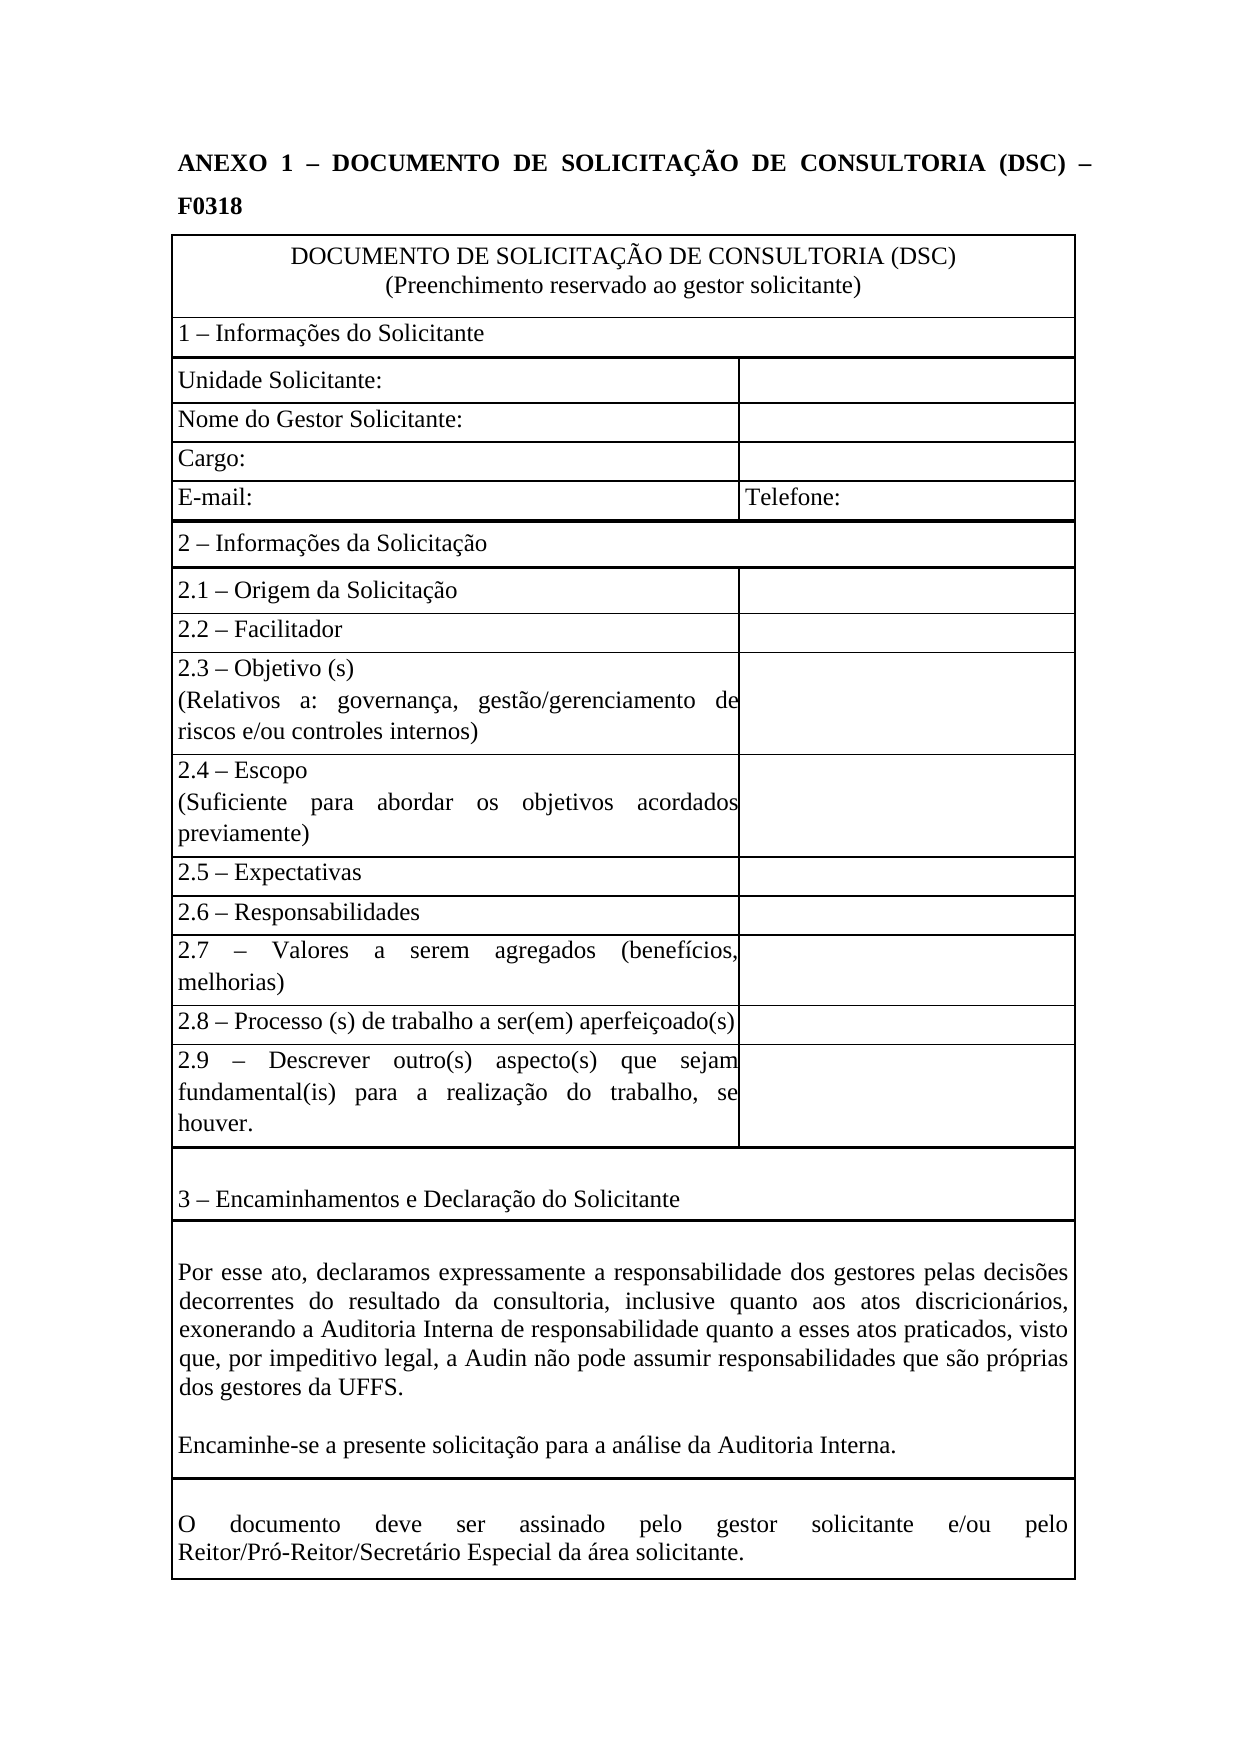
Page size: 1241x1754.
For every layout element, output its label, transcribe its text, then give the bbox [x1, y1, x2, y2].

table_cell [740, 653, 1074, 754]
table_header [740, 359, 1074, 402]
table_cell [740, 1006, 1074, 1044]
table_cell 2.6 – Responsabilidades [173, 897, 738, 934]
table_cell 2.7 – Valores a serem agregados (benefícios, melhorias) [173, 936, 738, 1005]
table_cell 2.4 – Escopo (Suficiente para abordar os objetivos acordados previamente) [173, 755, 738, 856]
table_cell Telefone: [740, 482, 1074, 519]
table_header Unidade Solicitante: [173, 359, 738, 402]
table_header 3 – Encaminhamentos e Declaração do Solicitante [173, 1149, 1074, 1219]
table_cell [740, 936, 1074, 1005]
table_cell 2.8 – Processo (s) de trabalho a ser(em) aperfeiçoado(s) [173, 1006, 738, 1044]
table_header O documento deve ser assinado pelo gestor solicitante e/ou pelo Reitor/Pró-Reitor/Secretário Especial da área solicitante. [173, 1480, 1074, 1578]
table_cell 2.2 – Facilitador [173, 614, 738, 652]
table_cell [740, 1045, 1074, 1146]
table_cell E-mail: [173, 482, 738, 519]
table_header Por esse ato, declaramos expressamente a responsabilidade dos gestores pelas decisões decorrentes do resultado da consultoria, inclusive quanto aos atos discricionários, exonerando a Auditoria Interna de responsabilidade quanto a esses atos praticados, visto que, por impeditivo legal, a Audin não pode assumir responsabilidades que são próprias dos gestores da UFFS. Encaminhe-se a presente solicitação para a análise da Auditoria Interna. [173, 1222, 1074, 1476]
table_header DOCUMENTO DE SOLICITAÇÃO DE CONSULTORIA (DSC) (Preenchimento reservado ao gestor solicitante) [173, 236, 1074, 317]
table_cell 2.3 – Objetivo (s) (Relativos a: governança, gestão/gerenciamento de riscos e/ou controles internos) [173, 653, 738, 754]
table_cell [740, 404, 1074, 441]
table_cell [740, 897, 1074, 934]
table_cell [740, 858, 1074, 895]
subtitle ANEXO 1 – DOCUMENTO DE SOLICITAÇÃO DE CONSULTORIA (DSC) – F0318 [177, 148, 1092, 219]
table_header 2 – Informações da Solicitação [173, 523, 1074, 566]
table_header [740, 569, 1074, 612]
table_cell 2.5 – Expectativas [173, 858, 738, 895]
table_cell 1 – Informações do Solicitante [173, 318, 1074, 356]
table_cell [740, 755, 1074, 856]
table_cell 2.9 – Descrever outro(s) aspecto(s) que sejam fundamental(is) para a realização do trabalho, se houver. [173, 1045, 738, 1146]
table_header 2.1 – Origem da Solicitação [173, 569, 738, 612]
table_cell [740, 443, 1074, 480]
table_cell Cargo: [173, 443, 738, 480]
table_cell Nome do Gestor Solicitante: [173, 404, 738, 441]
table_cell [740, 614, 1074, 652]
